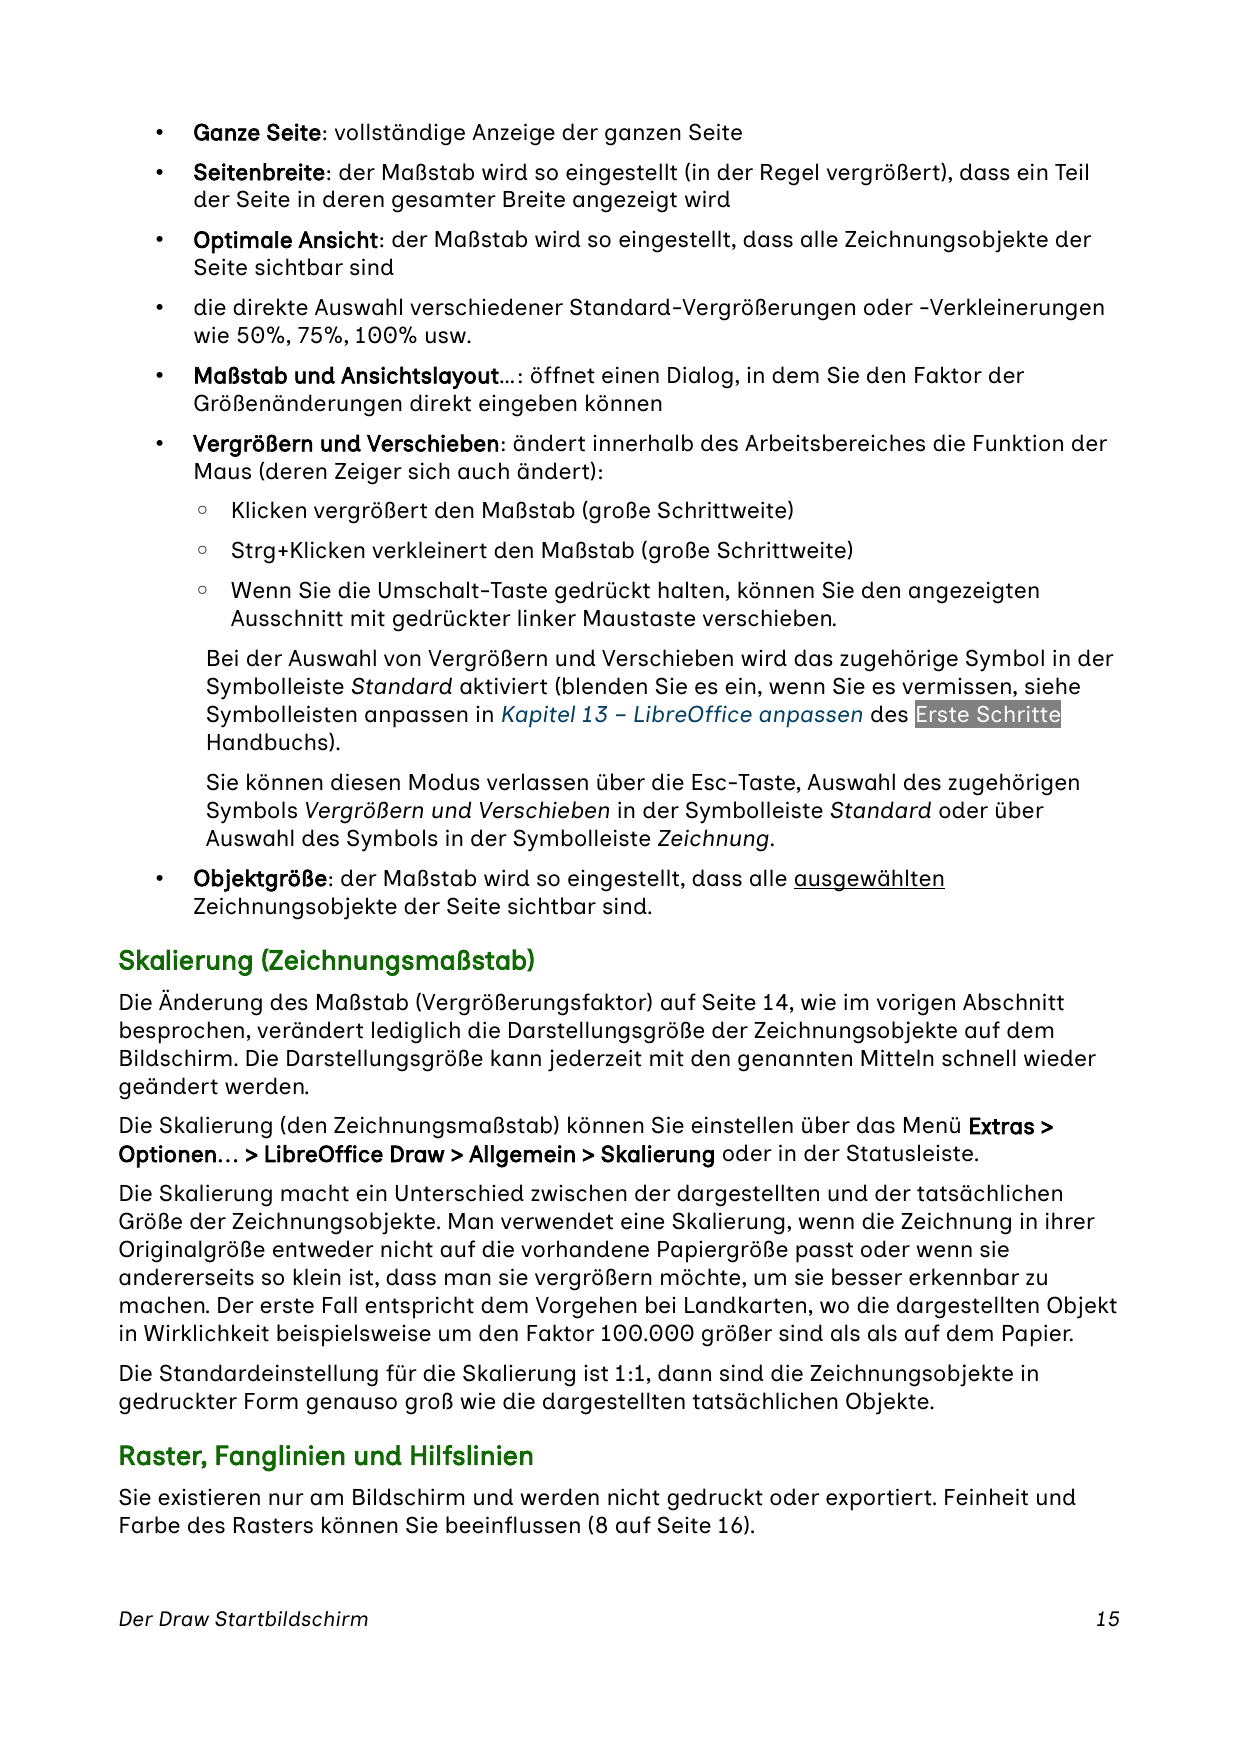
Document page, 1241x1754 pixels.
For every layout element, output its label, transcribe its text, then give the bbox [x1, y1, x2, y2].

list Objektgröße: der Maßstab wird so eingestellt, dass alle ausgewählten Zeichnungsobjekte der Seite sichtbar sind. [156, 864, 1122, 920]
list Ganze Seite: vollständige Anzeige der ganzen Seite [156, 118, 1122, 146]
text Sie können diesen Modus verlassen über die Esc-Taste, Auswahl des zugehörigen Symbols Vergrößern und Verschieben in der Symbolleiste Standard oder über Auswahl des Symbols in der Symbolleiste Zeichnung. [206, 768, 1122, 852]
list Vergrößern und Verschieben: ändert innerhalb des Arbeitsbereiches die Funktion der Maus (deren Zeiger sich auch ändert): [156, 429, 1122, 485]
list Seitenbreite: der Maßstab wird so eingestellt (in der Regel vergrößert), dass ein Teil der Seite in deren gesamter Breite angezeigt wird [156, 158, 1122, 214]
text Die Skalierung macht ein Unterschied zwischen der dargestellten und der tatsächlichen Größe der Zeichnungsobjekte. Man verwendet eine Skalierung, wenn die Zeichnung in ihrer Originalgröße entweder nicht auf die vorhandene Papiergröße passt oder wenn sie andererseits so klein ist, dass man sie vergrößern möchte, um sie besser erkennbar zu machen. Der erste Fall entspricht dem Vorgehen bei Landkarten, wo die dargestellten Objekt in Wirklichkeit beispielsweise um den Faktor 100.000 größer sind als als auf dem Papier. [118, 1180, 1122, 1348]
list Wenn Sie die Umschalt-Taste gedrückt halten, können Sie den angezeigten Ausschnitt mit gedrückter linker Maustaste verschieben. [193, 577, 1122, 633]
list Maßstab und Ansichtslayout…: öffnet einen Dialog, in dem Sie den Faktor der Größenänderungen direkt eingeben können [156, 361, 1122, 417]
subtitle Skalierung (Zeichnungsmaßstab) [118, 944, 1122, 976]
text Die Änderung des Maßstab (Vergrößerungsfaktor) auf Seite 14, wie im vorigen Abschnitt besprochen, verändert lediglich die Darstellungsgröße der Zeichnungsobjekte auf dem Bildschirm. Die Darstellungsgröße kann jederzeit mit den genannten Mitteln schnell wieder geändert werden. [118, 988, 1122, 1100]
subtitle Raster, Fanglinien und Hilfslinien [118, 1439, 1122, 1472]
text Die Skalierung (den Zeichnungsmaßstab) können Sie einstellen über das Menü Extras > Optionen > LibreOffice Draw > Allgemein > Skalierung oder in der Statusleiste. [118, 1112, 1122, 1168]
text Sie existieren nur am Bildschirm und werden nicht gedruckt oder exportiert. Feinheit und Farbe des Rasters können Sie beeinflussen (Abbildung 8 auf Seite 15). [118, 1483, 1122, 1539]
list Strg+Klicken verkleinert den Maßstab (große Schrittweite) [193, 537, 1122, 565]
text Die Standardeinstellung für die Skalierung ist 1:1, dann sind die Zeichnungsobjekte in gedruckter Form genauso groß wie die dargestellten tatsächlichen Objekte. [118, 1359, 1122, 1416]
text Bei der Auswahl von Vergrößern und Verschieben wird das zugehörige Symbol in der Symbolleiste Standard aktiviert (blenden Sie es ein, wenn Sie es vermissen, siehe Symbolleisten anpassen in Kapitel 13 – LibreOffice anpassen des Erste Schritte Handbuchs). [206, 644, 1122, 756]
list die direkte Auswahl verschiedener Standard-Vergrößerungen oder -Verkleinerungen wie 50%, 75%, 100% usw. [156, 293, 1122, 349]
list Klicken vergrößert den Maßstab (große Schrittweite) [193, 497, 1122, 525]
list Optimale Ansicht: der Maßstab wird so eingestellt, dass alle Zeichnungsobjekte der Seite sichtbar sind [156, 226, 1122, 282]
